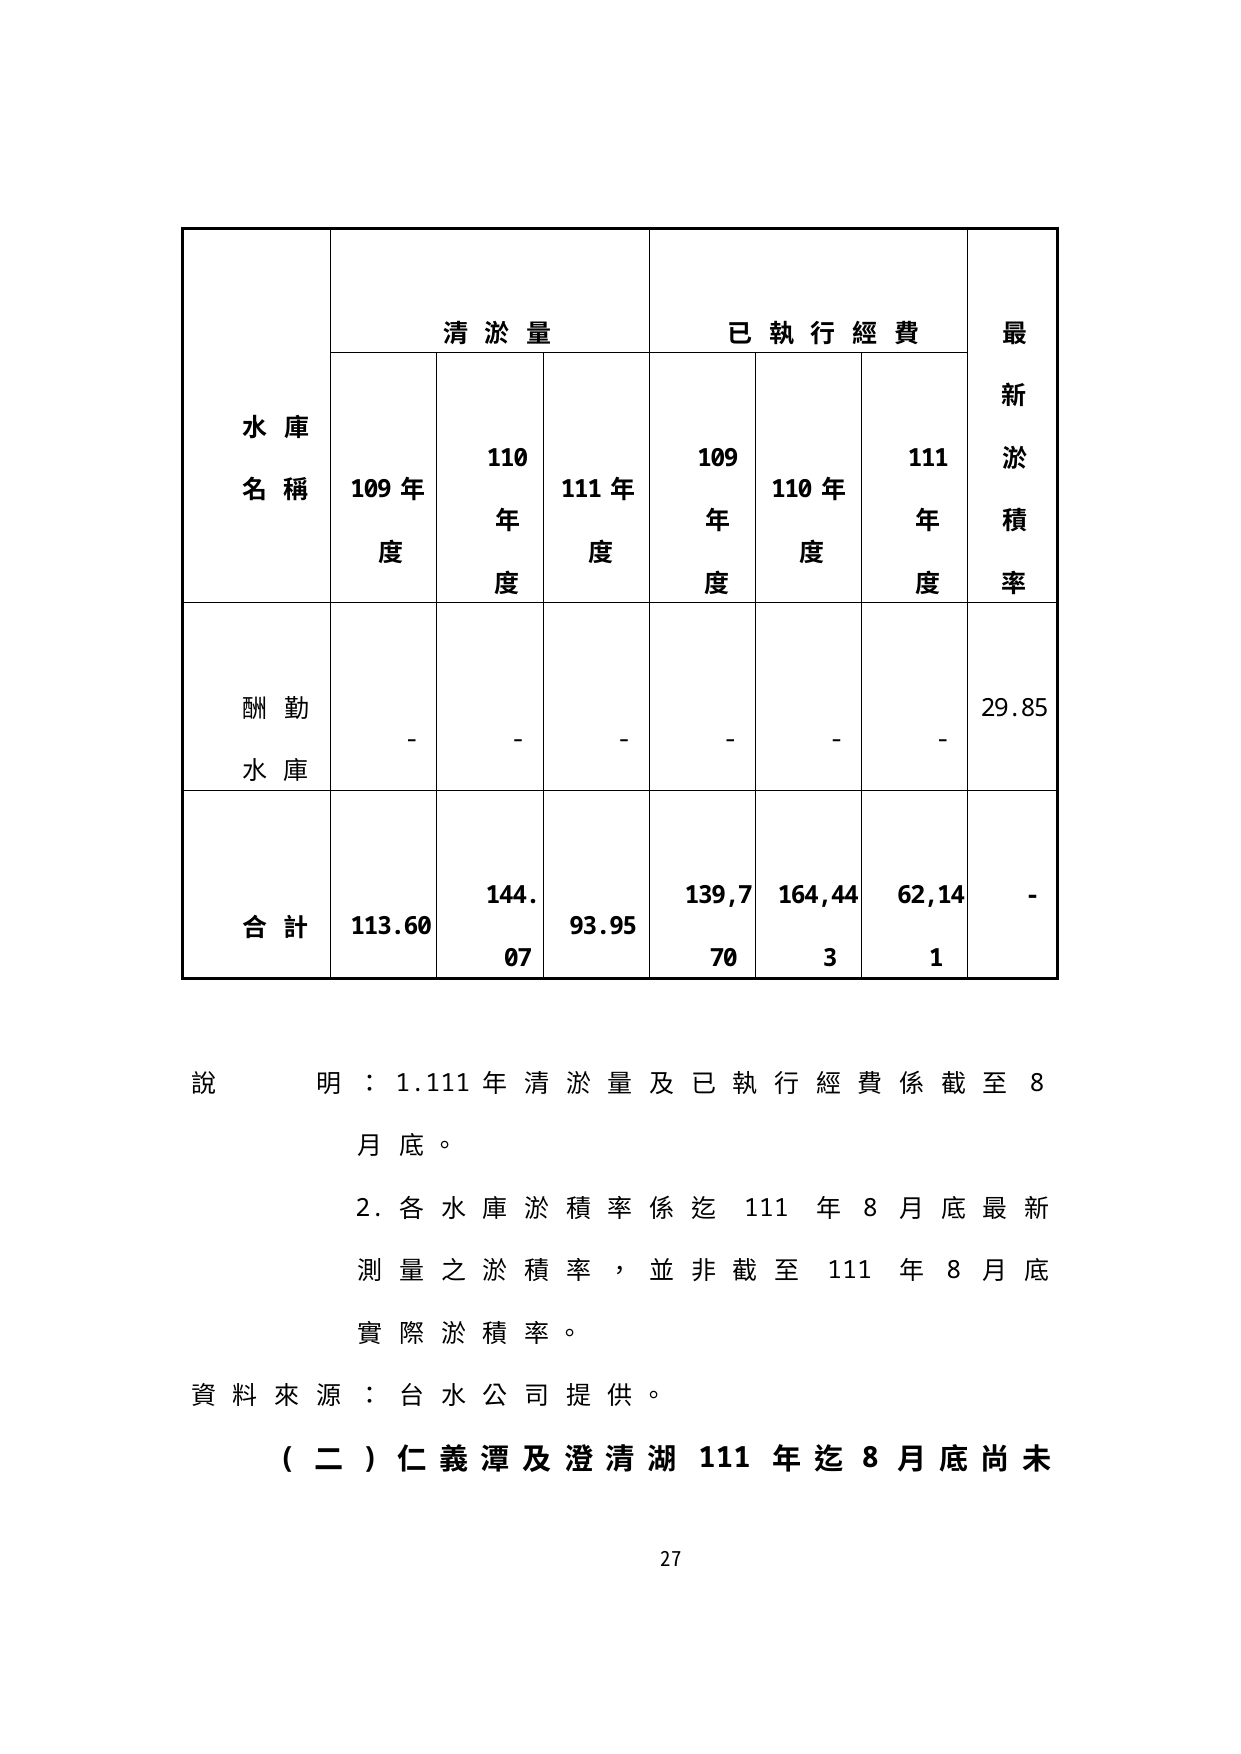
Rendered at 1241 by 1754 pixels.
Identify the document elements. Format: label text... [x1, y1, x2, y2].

text 2.各水庫淤積率係迄111年8月底最新測量之淤積率，並非截至111年8月底實際淤積率。 [308, 1165, 1058, 1352]
table_cell 93.95 [544, 791, 649, 977]
table_cell 62,141 [862, 791, 967, 977]
table_cell 109年度 [331, 353, 436, 602]
table_cell 109年度 [650, 353, 755, 602]
table_header 清淤量 [331, 230, 649, 352]
table_cell 144.07 [437, 791, 543, 977]
table_header 已執行經費 [650, 230, 967, 352]
table_cell - [756, 603, 861, 790]
table_cell 164,443 [756, 791, 861, 977]
table_cell 110年度 [756, 353, 861, 602]
table_cell 29.85 [968, 603, 1056, 790]
table_cell 139,770 [650, 791, 755, 977]
table_header 最新 淤積率 [968, 230, 1056, 602]
text (二)仁義潭及澄清湖111年迄8月底尚未 [242, 1415, 1058, 1477]
table_cell - [331, 603, 436, 790]
text 說 明：1.111年清淤量及已執行經費係截至8月底。 [183, 1040, 1058, 1165]
table_cell 合計 [184, 791, 330, 977]
table_cell 酬勤水庫 [184, 603, 330, 790]
table_cell - [650, 603, 755, 790]
table_cell 113.60 [331, 791, 436, 977]
table_cell 110年度 [437, 353, 543, 602]
table_cell 111年度 [544, 353, 649, 602]
table_cell - [437, 603, 543, 790]
text 資料來源：台水公司提供。 [183, 1352, 1058, 1415]
table_cell - [862, 603, 967, 790]
table_header 水庫名稱 [184, 230, 330, 602]
table_cell - [968, 791, 1056, 977]
table_cell - [544, 603, 649, 790]
table_cell 111年度 [862, 353, 967, 602]
